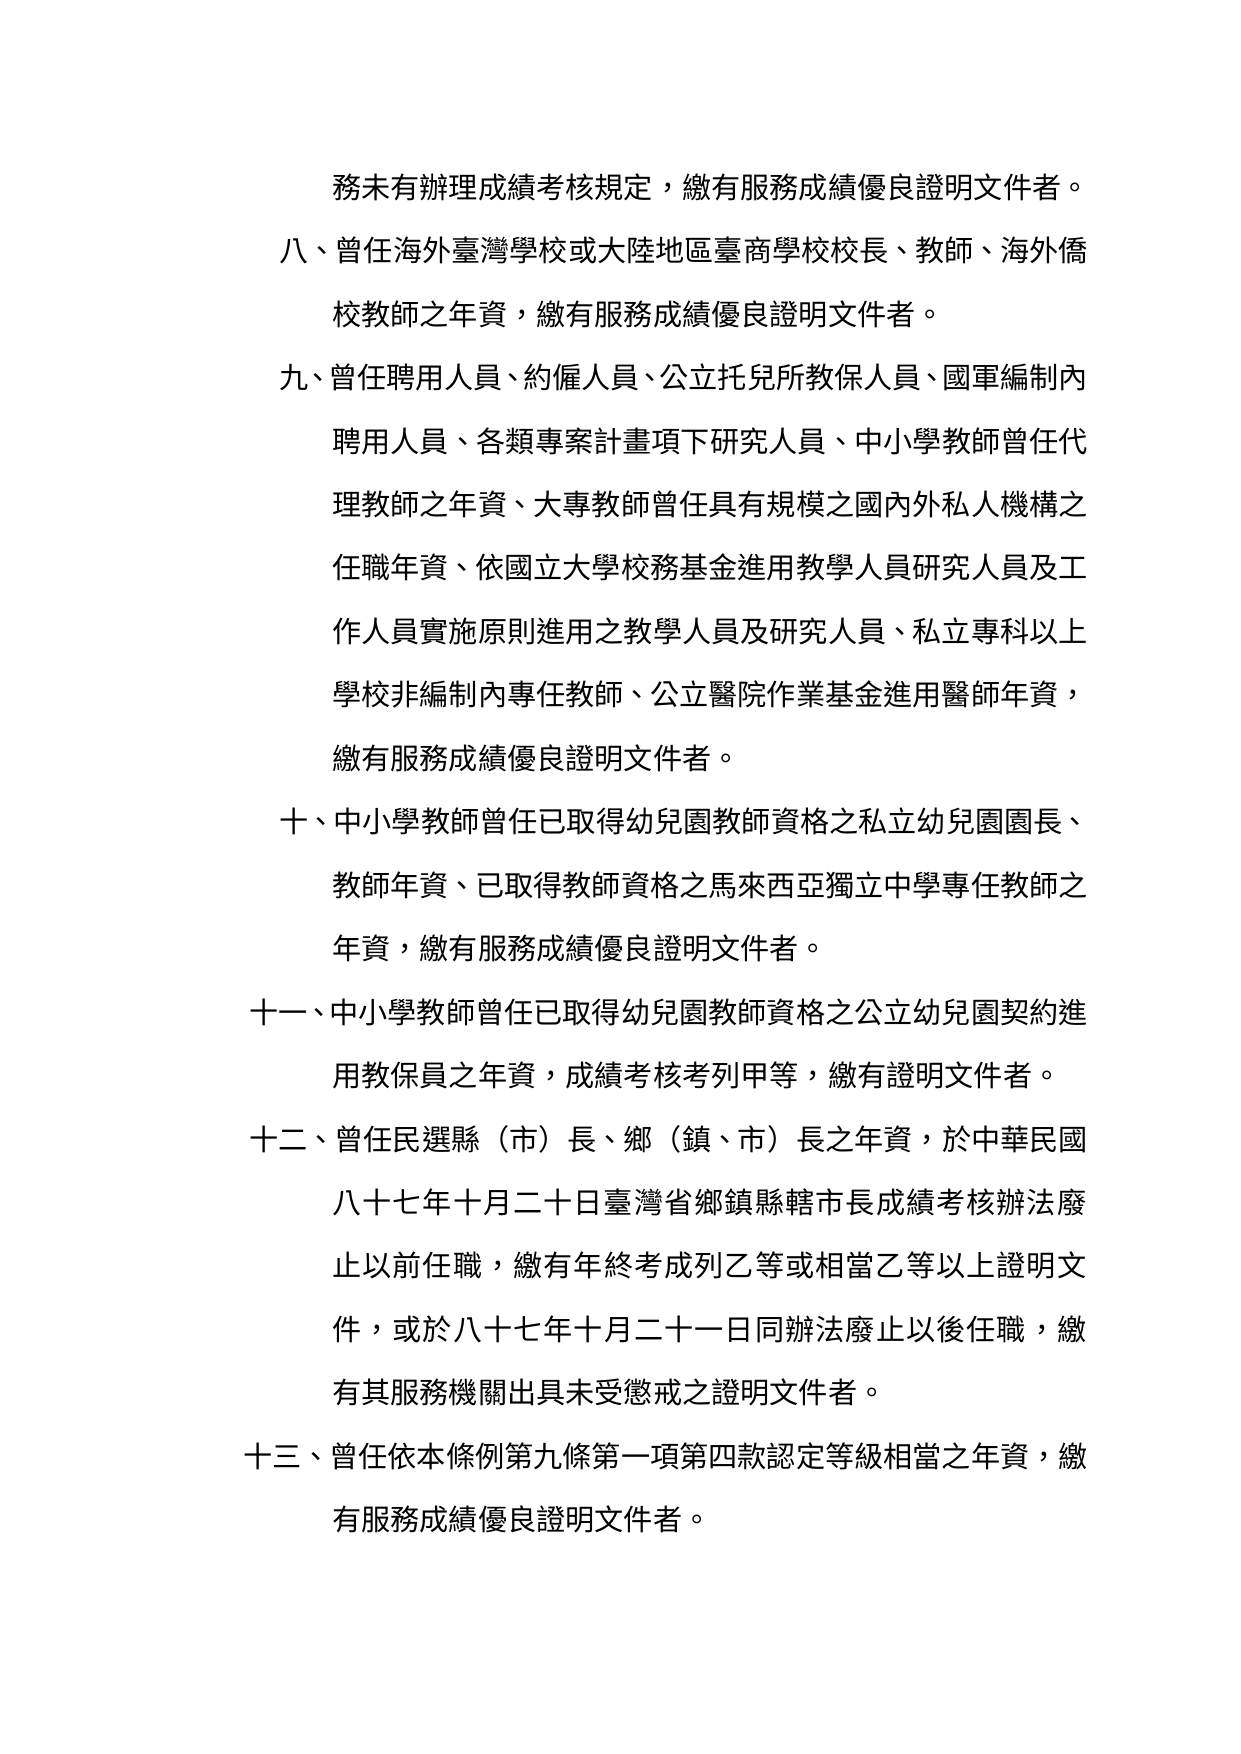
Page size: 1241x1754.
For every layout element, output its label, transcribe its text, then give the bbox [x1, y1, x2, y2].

text 十二、曾任民選縣（市）長、鄉（鎮、市）長之年資，於中華民國八十七年十月二十日臺灣省鄉鎮縣轄市長成績考核辦法廢止以前任職，繳有年終考成列乙等或相當乙等以上證明文件，或於八十七年十月二十一日同辦法廢止以後任職，繳有其服務機關出具未受懲戒之證明文件者。 [249, 1116, 1087, 1412]
text 務未有辦理成績考核規定，繳有服務成績優良證明文件者。 [279, 164, 1087, 207]
text 八、曾任海外臺灣學校或大陸地區臺商學校校長、教師、海外僑校教師之年資，繳有服務成績優良證明文件者。 [279, 228, 1087, 334]
text 十一、中小學教師曾任已取得幼兒園教師資格之公立幼兒園契約進用教保員之年資，成績考核考列甲等，繳有證明文件者。 [249, 989, 1087, 1095]
text 九、曾任聘用人員、約僱人員、公立托兒所教保人員、國軍編制內聘用人員、各類專案計畫項下研究人員、中小學教師曾任代理教師之年資、大專教師曾任具有規模之國內外私人機構之任職年資、依國立大學校務基金進用教學人員研究人員及工作人員實施原則進用之教學人員及研究人員、私立專科以上學校非編制內專任教師、公立醫院作業基金進用醫師年資，繳有服務成績優良證明文件者。 [279, 355, 1087, 778]
text 十三、曾任依本條例第九條第一項第四款認定等級相當之年資，繳有服務成績優良證明文件者。 [243, 1433, 1087, 1539]
text 十、中小學教師曾任已取得幼兒園教師資格之私立幼兒園園長、教師年資、已取得教師資格之馬來西亞獨立中學專任教師之年資，繳有服務成績優良證明文件者。 [279, 799, 1087, 968]
